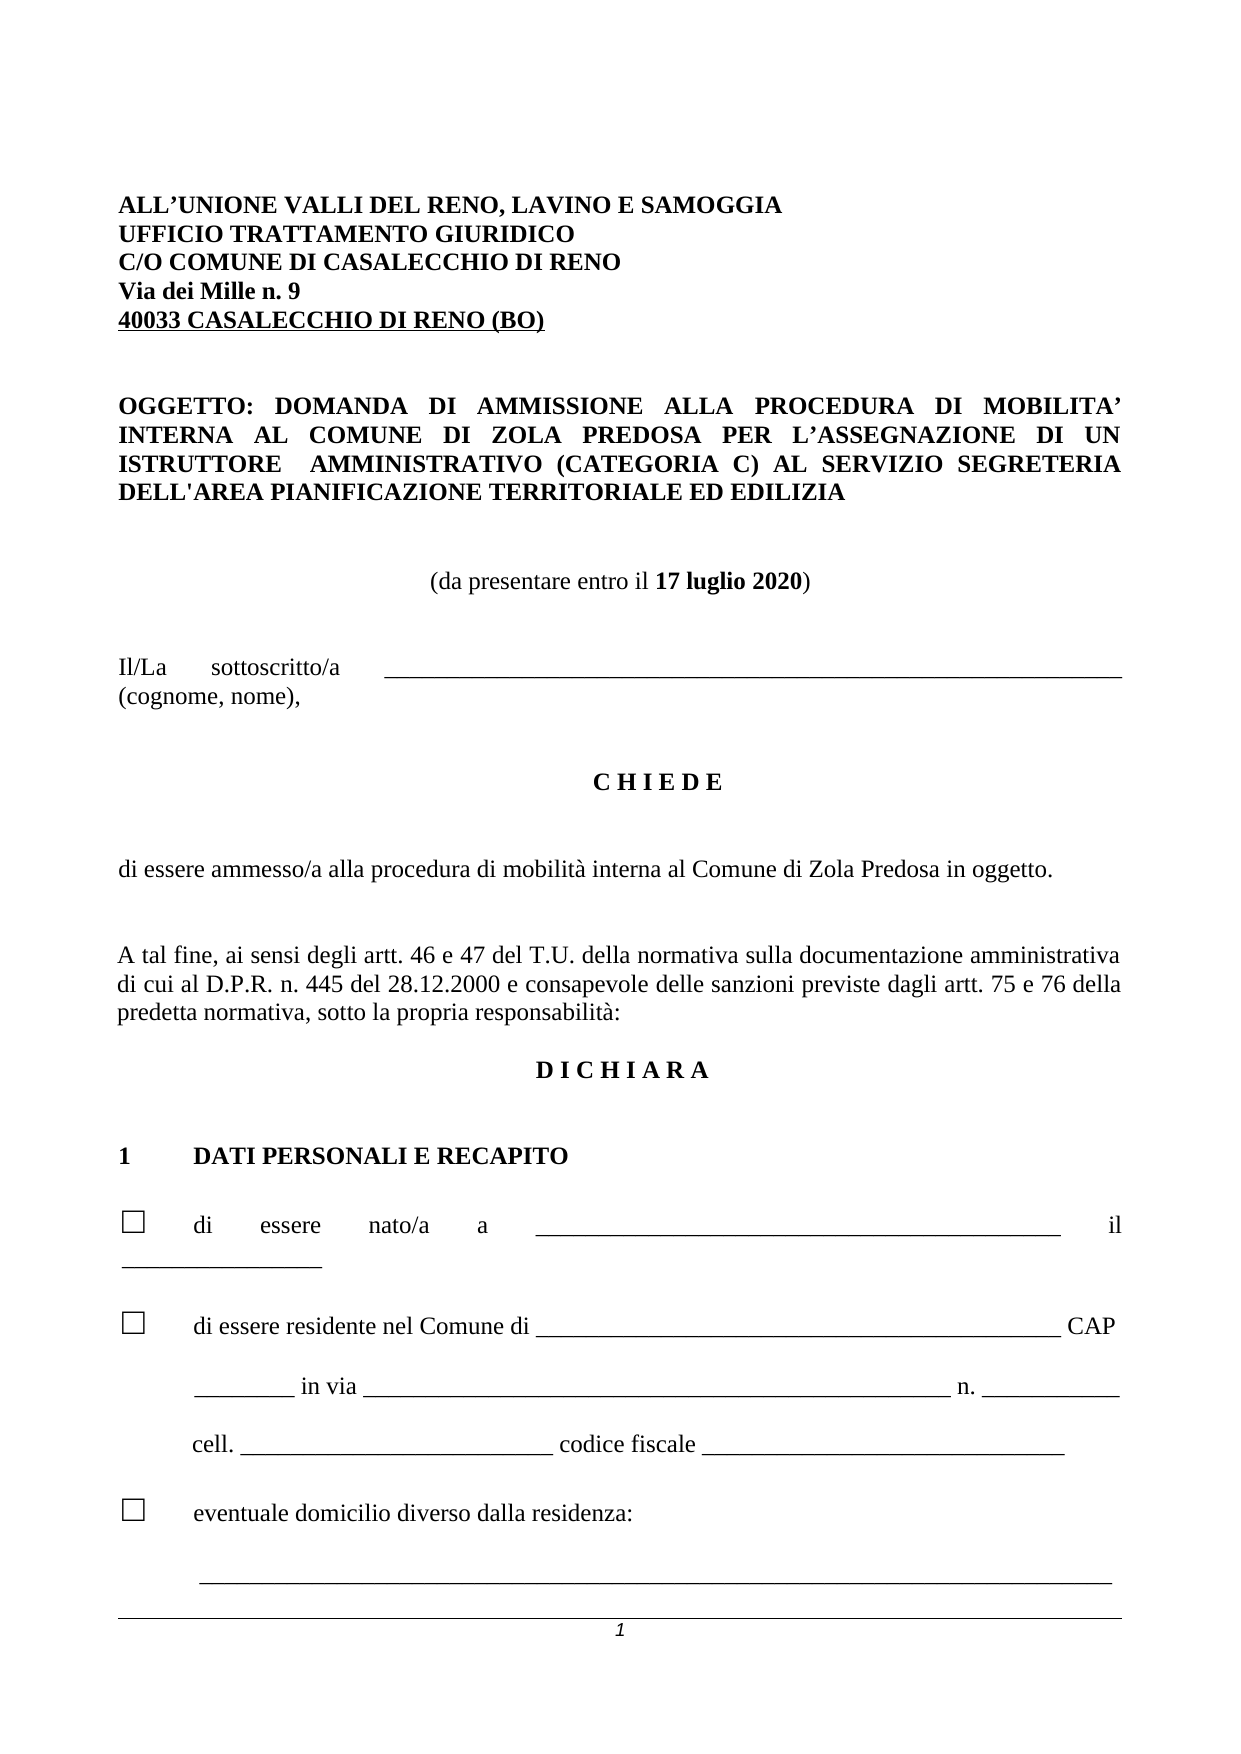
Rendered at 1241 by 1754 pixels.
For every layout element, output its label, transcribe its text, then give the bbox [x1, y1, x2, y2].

table_header [620, 104, 1129, 132]
text □ di essere nato/a a __________________________________________ il ________________ [122, 1199, 1122, 1271]
table_header [111, 104, 620, 132]
text C/O COMUNE DI CASALECCHIO DI RENO [118, 247, 1122, 276]
text ALL’UNIONE VALLI DEL RENO, LAVINO E SAMOGGIA [118, 190, 1122, 219]
text ________ in via _______________________________________________ n. ___________ [194, 1371, 1122, 1400]
text OGGETTO: DOMANDA DI AMMISSIONE ALLA PROCEDURA DI MOBILITA’ INTERNA AL COMUNE DI ZOLA PREDOSA PER L’ASSEGNAZIONE DI UN ISTRUTTORE AMMINISTRATIVO (CATEGORIA C) AL SERVIZIO SEGRETERIA DELL'AREA PIANIFICAZIONE TERRITORIALE ED EDILIZIA [118, 391, 1122, 506]
text C H I E D E [122, 767, 1122, 796]
text cell. _________________________ codice fiscale _____________________________ [192, 1429, 1122, 1457]
text 40033 CASALECCHIO DI RENO (BO) [118, 305, 1122, 334]
text di essere ammesso/a alla procedura di mobilità interna al Comune di Zola Predosa in oggetto. [118, 854, 1122, 882]
text □ di essere residente nel Comune di __________________________________________ CAP [122, 1299, 1122, 1342]
text UFFICIO TRATTAMENTO GIURIDICO [118, 219, 1122, 247]
text D I C H I A R A [122, 1055, 1122, 1084]
text A tal fine, ai sensi degli artt. 46 e 47 del T.U. della normativa sulla documentazione amministrativa di cui al D.P.R. n. 445 del 28.12.2000 e consapevole delle sanzioni previste dagli artt. 75 e 76 della predetta normativa, sotto la propria responsabilità: [117, 940, 1122, 1026]
text Via dei Mille n. 9 [118, 276, 1122, 305]
text □ eventuale domicilio diverso dalla residenza: [122, 1486, 1122, 1529]
text (da presentare entro il 17 luglio 2020) [118, 566, 1122, 595]
text 1 DATI PERSONALI E RECAPITO [118, 1141, 1122, 1170]
text Il/La sottoscritto/a ___________________________________________________________ (cognome, nome), [118, 652, 1122, 710]
text _________________________________________________________________________ [193, 1558, 1122, 1587]
